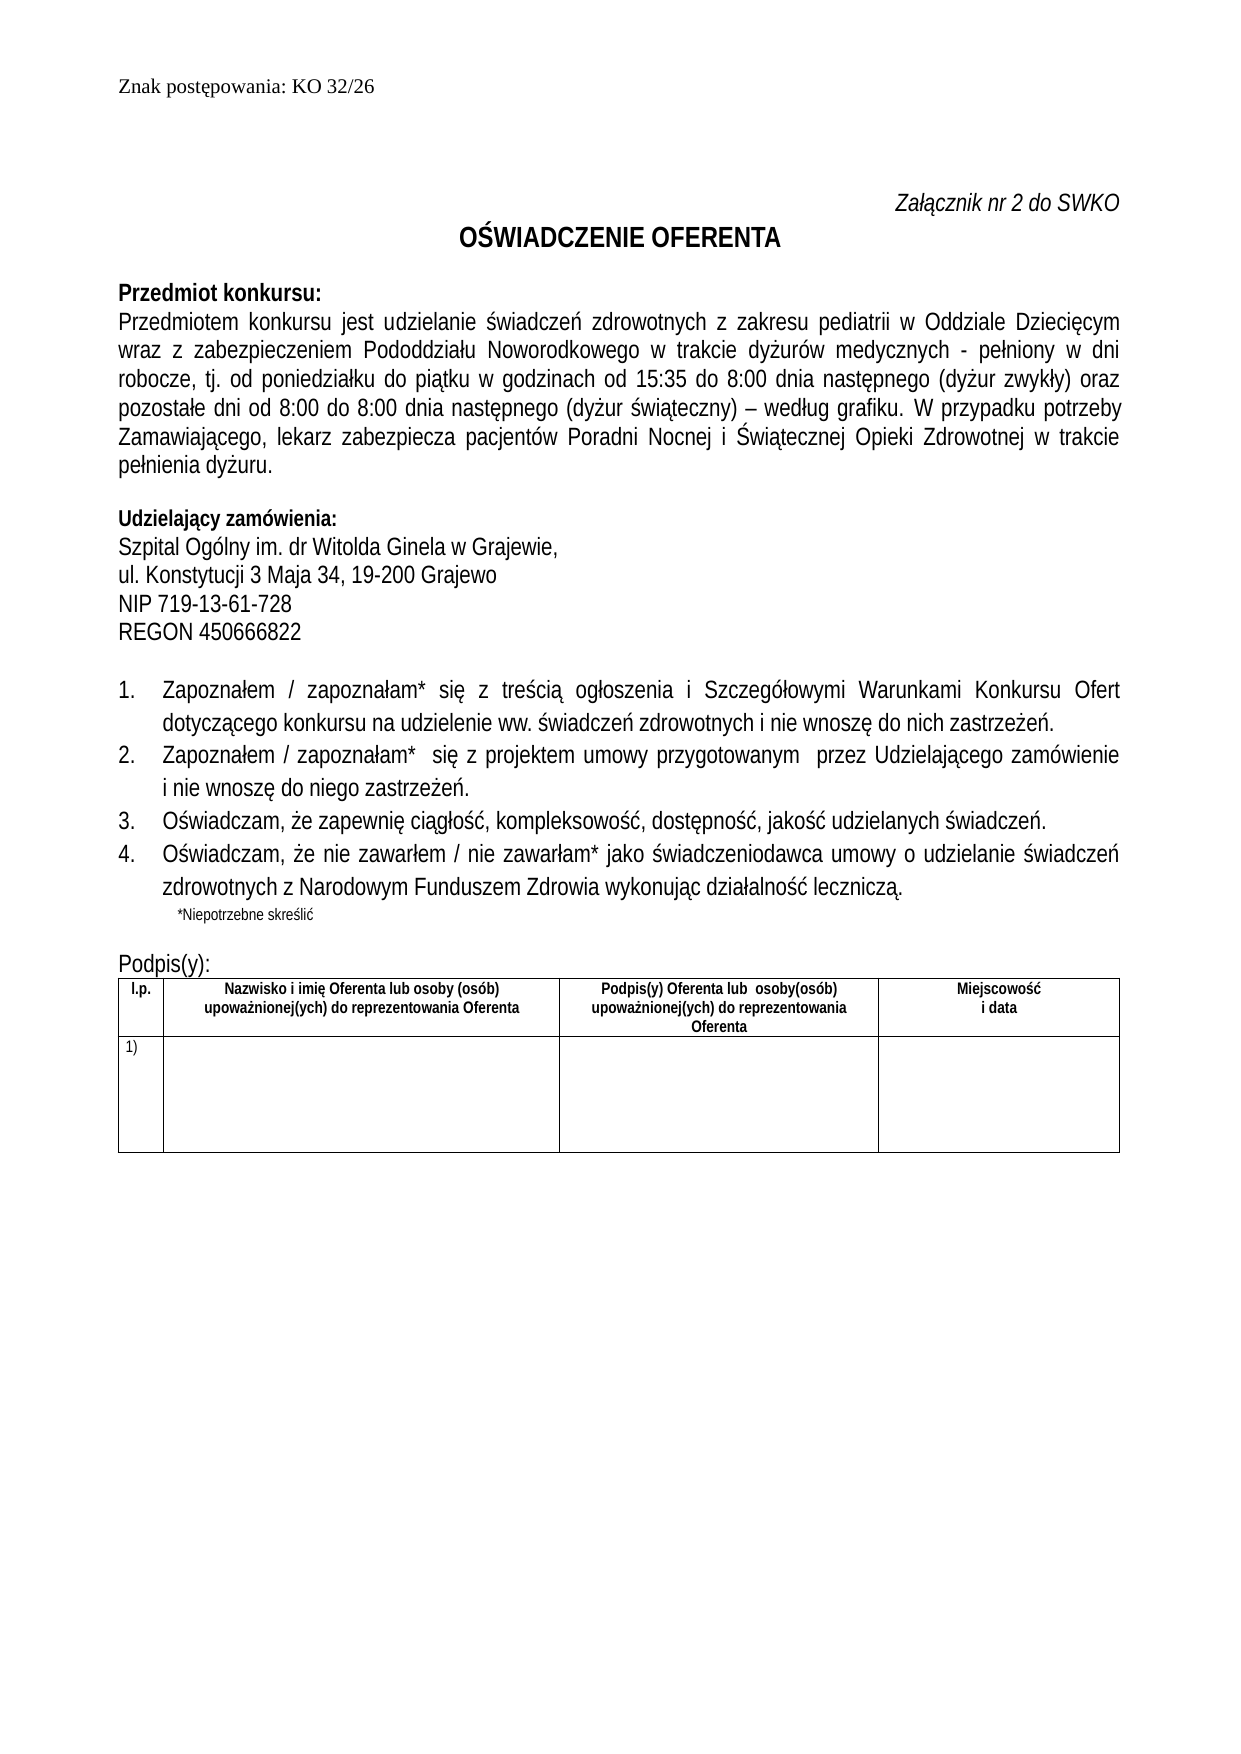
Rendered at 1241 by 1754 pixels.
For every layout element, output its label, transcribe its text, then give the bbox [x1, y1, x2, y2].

table_cell [560, 1037, 878, 1152]
text Załącznik nr 2 do SWKO [118, 188, 1122, 216]
table_cell [164, 1037, 559, 1152]
list Oświadczam, że zapewnię ciągłość, kompleksowość, dostępność, jakość udzielanych świadczeń. [118, 806, 1122, 835]
subtitle Przedmiot konkursu: [118, 278, 1122, 307]
text REGON 450666822 [118, 617, 1122, 646]
table_cell [879, 1037, 1119, 1152]
list Zapoznałem / zapoznałam* się z projektem umowy przygotowanym przez Udzielającego zamówienie i nie wnoszę do niego zastrzeżeń. [118, 741, 1122, 802]
table_header Nazwisko i imię Oferenta lub osoby (osób) upoważnionej(ych) do reprezentowania Oferenta [164, 979, 559, 1036]
list Zapoznałem / zapoznałam* się z treścią ogłoszenia i Szczegółowymi Warunkami Konkursu Ofert dotyczącego konkursu na udzielenie ww. świadczeń zdrowotnych i nie wnoszę do nich zastrzeżeń. [118, 675, 1122, 736]
text Przedmiotem konkursu jest udzielanie świadczeń zdrowotnych z zakresu pediatrii w Oddziale Dziecięcym wraz z zabezpieczeniem Pododdziału Noworodkowego w trakcie dyżurów medycznych - pełniony w dni robocze, tj. od poniedziałku do piątku w godzinach od 15:35 do 8:00 dnia następnego (dyżur zwykły) oraz pozostałe dni od 8:00 do 8:00 dnia następnego (dyżur świąteczny) – według grafiku. W przypadku potrzeby Zamawiającego, lekarz zabezpiecza pacjentów Poradni Nocnej i Świątecznej Opieki Zdrowotnej w trakcie pełnienia dyżuru. [118, 307, 1122, 479]
table_header l.p. [119, 979, 163, 1036]
table_header Miejscowość i data [879, 979, 1119, 1036]
table_header Podpis(y) Oferenta lub osoby(osób) upoważnionej(ych) do reprezentowania Oferenta [560, 979, 878, 1036]
text Podpis(y): [118, 949, 1122, 978]
text ul. Konstytucji 3 Maja 34, 19-200 Grajewo [118, 560, 1122, 589]
text Udzielający zamówienia: [118, 505, 1122, 531]
text OŚWIADCZENIE OFERENTA [118, 221, 1122, 254]
text NIP 719-13-61-728 [118, 589, 1122, 617]
list Oświadczam, że nie zawarłem / nie zawarłam* jako świadczeniodawca umowy o udzielanie świadczeń zdrowotnych z Narodowym Funduszem Zdrowia wykonując działalność leczniczą. [118, 839, 1122, 901]
text *Niepotrzebne skreślić [118, 905, 1122, 924]
text Szpital Ogólny im. dr Witolda Ginela w Grajewie, [118, 531, 1122, 560]
table_cell 1) [119, 1037, 163, 1152]
